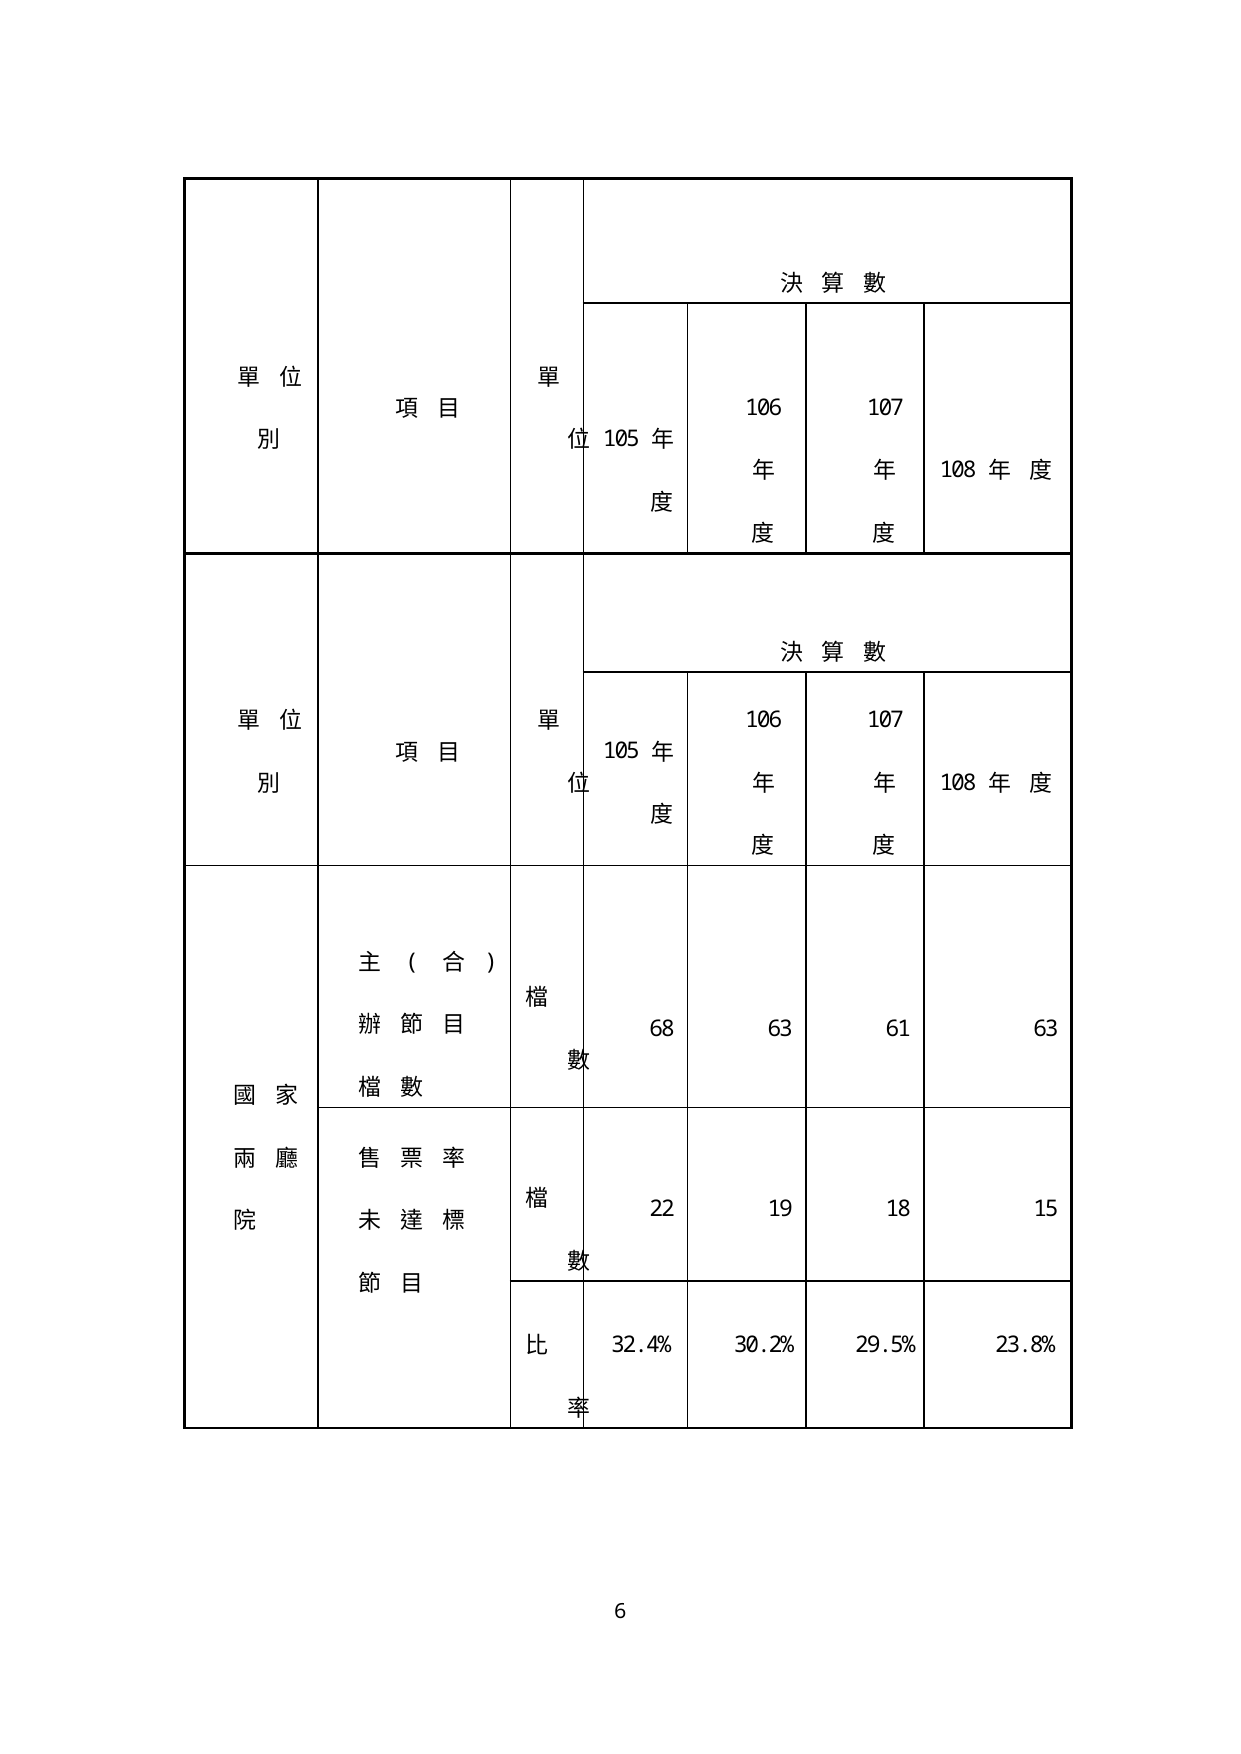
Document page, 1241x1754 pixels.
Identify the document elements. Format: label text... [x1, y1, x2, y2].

table_cell 22 [584, 1108, 687, 1280]
table_cell 售票率未達標節目 [319, 1108, 510, 1427]
table_cell 23.8% [925, 1282, 1070, 1427]
table_cell 107年度 [807, 304, 923, 552]
table_header 決算數 [584, 180, 1070, 302]
table_cell 國家兩廳院 [186, 866, 317, 1427]
table_cell 105年度 [584, 304, 687, 552]
table_cell 105年度 [584, 673, 687, 865]
table_cell 32.4% [584, 1282, 687, 1427]
table_cell 108年度 [925, 304, 1070, 552]
table_cell 19 [688, 1108, 805, 1280]
table_cell 106年度 [688, 304, 805, 552]
table_cell 106年度 [688, 673, 805, 865]
table_header 單位 [511, 180, 583, 552]
table_cell 63 [925, 866, 1070, 1106]
table_header 單位別 [186, 180, 317, 552]
table_cell 68 [584, 866, 687, 1106]
table_header 項目 [319, 180, 510, 552]
table_cell 61 [807, 866, 923, 1106]
table_cell 107年度 [807, 673, 923, 865]
table_cell 30.2% [688, 1282, 805, 1427]
table_cell 檔數 [511, 866, 583, 1106]
table_cell 檔數 [511, 1108, 583, 1280]
table_cell 15 [925, 1108, 1070, 1280]
table_cell 108年度 [925, 673, 1070, 865]
table_cell 決算數 [584, 555, 1070, 671]
table_cell 比率 [511, 1282, 583, 1427]
table_cell 單位別 [186, 555, 317, 865]
table_cell 29.5% [807, 1282, 923, 1427]
table_cell 單位 [511, 555, 583, 865]
table_cell 項目 [319, 555, 510, 865]
table_cell 63 [688, 866, 805, 1106]
table_cell 18 [807, 1108, 923, 1280]
table_cell 主(合)辦節目檔數 [319, 866, 510, 1106]
